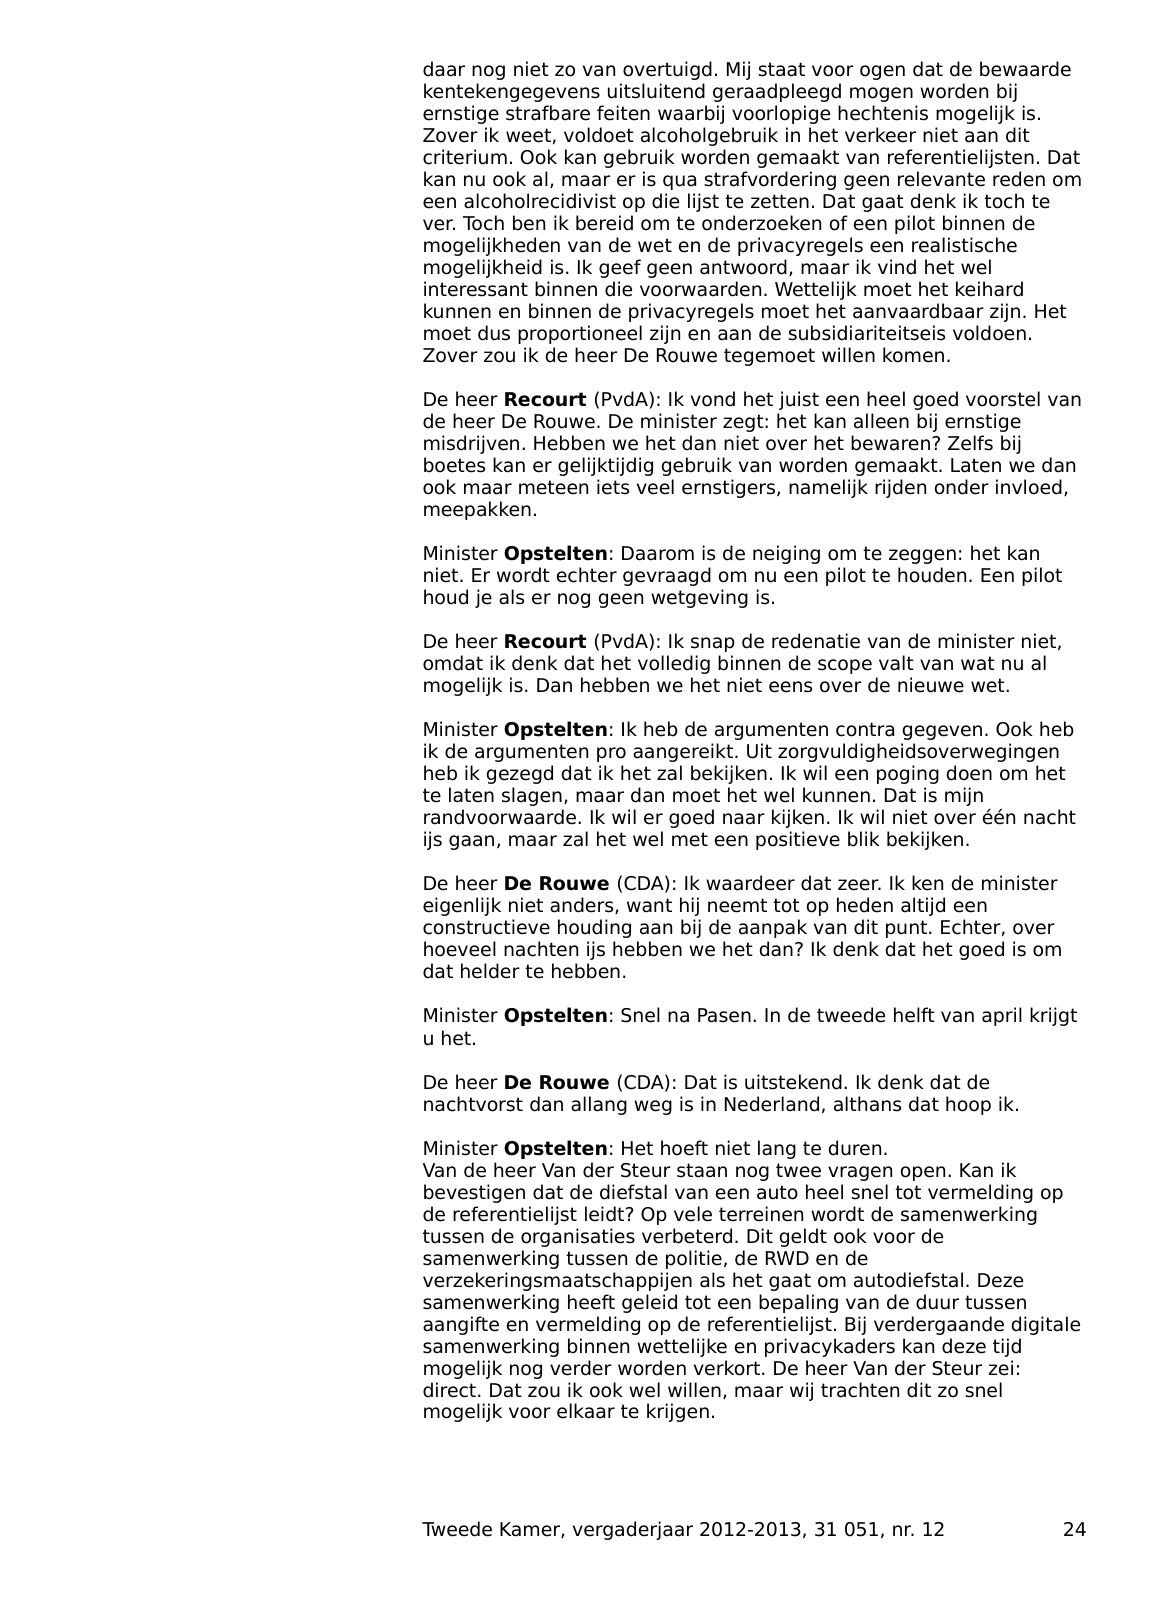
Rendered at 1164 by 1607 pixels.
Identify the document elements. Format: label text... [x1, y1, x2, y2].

text Minister Opstelten: Ik heb de argumenten contra gegeven. Ook heb ik de argumenten pro aangereikt. Uit zorgvuldigheidsoverwegingen heb ik gezegd dat ik het zal bekijken. Ik wil een poging doen om het te laten slagen, maar dan moet het wel kunnen. Dat is mijn randvoorwaarde. Ik wil er goed naar kijken. Ik wil niet over één nacht ijs gaan, maar zal het wel met een positieve blik bekijken. [422, 719, 1087, 851]
text De heer De Rouwe (CDA): Ik waardeer dat zeer. Ik ken de minister eigenlijk niet anders, want hij neemt tot op heden altijd een constructieve houding aan bij de aanpak van dit punt. Echter, over hoeveel nachten ijs hebben we het dan? Ik denk dat het goed is om dat helder te hebben. [422, 873, 1087, 983]
text De heer De Rouwe (CDA): Dat is uitstekend. Ik denk dat de nachtvorst dan allang weg is in Nederland, althans dat hoop ik. [422, 1072, 1087, 1116]
text Van de heer Van der Steur staan nog twee vragen open. Kan ik bevestigen dat de diefstal van een auto heel snel tot vermelding op de referentielijst leidt? Op vele terreinen wordt de samenwerking tussen de organisaties verbeterd. Dit geldt ook voor de samenwerking tussen de politie, de RWD en de verzekeringsmaatschappijen als het gaat om autodiefstal. Deze samenwerking heeft geleid tot een bepaling van de duur tussen aangifte en vermelding op de referentielijst. Bij verdergaande digitale samenwerking binnen wettelijke en privacykaders kan deze tijd mogelijk nog verder worden verkort. De heer Van der Steur zei: direct. Dat zou ik ook wel willen, maar wij trachten dit zo snel mogelijk voor elkaar te krijgen. [422, 1160, 1087, 1423]
text Minister Opstelten: Snel na Pasen. In de tweede helft van april krijgt u het. [422, 1005, 1087, 1049]
text De heer Recourt (PvdA): Ik snap de redenatie van de minister niet, omdat ik denk dat het volledig binnen de scope valt van wat nu al mogelijk is. Dan hebben we het niet eens over de nieuwe wet. [422, 631, 1087, 697]
text Minister Opstelten: Daarom is de neiging om te zeggen: het kan niet. Er wordt echter gevraagd om nu een pilot te houden. Een pilot houd je als er nog geen wetgeving is. [422, 543, 1087, 609]
text daar nog niet zo van overtuigd. Mij staat voor ogen dat de bewaarde kentekengegevens uitsluitend geraadpleegd mogen worden bij ernstige strafbare feiten waarbij voorlopige hechtenis mogelijk is. Zover ik weet, voldoet alcoholgebruik in het verkeer niet aan dit criterium. Ook kan gebruik worden gemaakt van referentielijsten. Dat kan nu ook al, maar er is qua strafvordering geen relevante reden om een alcoholrecidivist op die lijst te zetten. Dat gaat denk ik toch te ver. Toch ben ik bereid om te onderzoeken of een pilot binnen de mogelijkheden van de wet en de privacyregels een realistische mogelijkheid is. Ik geef geen antwoord, maar ik vind het wel interessant binnen die voorwaarden. Wettelijk moet het keihard kunnen en binnen de privacyregels moet het aanvaardbaar zijn. Het moet dus proportioneel zijn en aan de subsidiariteitseis voldoen. Zover zou ik de heer De Rouwe tegemoet willen komen. [422, 59, 1087, 367]
text De heer Recourt (PvdA): Ik vond het juist een heel goed voorstel van de heer De Rouwe. De minister zegt: het kan alleen bij ernstige misdrijven. Hebben we het dan niet over het bewaren? Zelfs bij boetes kan er gelijktijdig gebruik van worden gemaakt. Laten we dan ook maar meteen iets veel ernstigers, namelijk rijden onder invloed, meepakken. [422, 389, 1087, 521]
text Minister Opstelten: Het hoeft niet lang te duren. [422, 1138, 1087, 1160]
